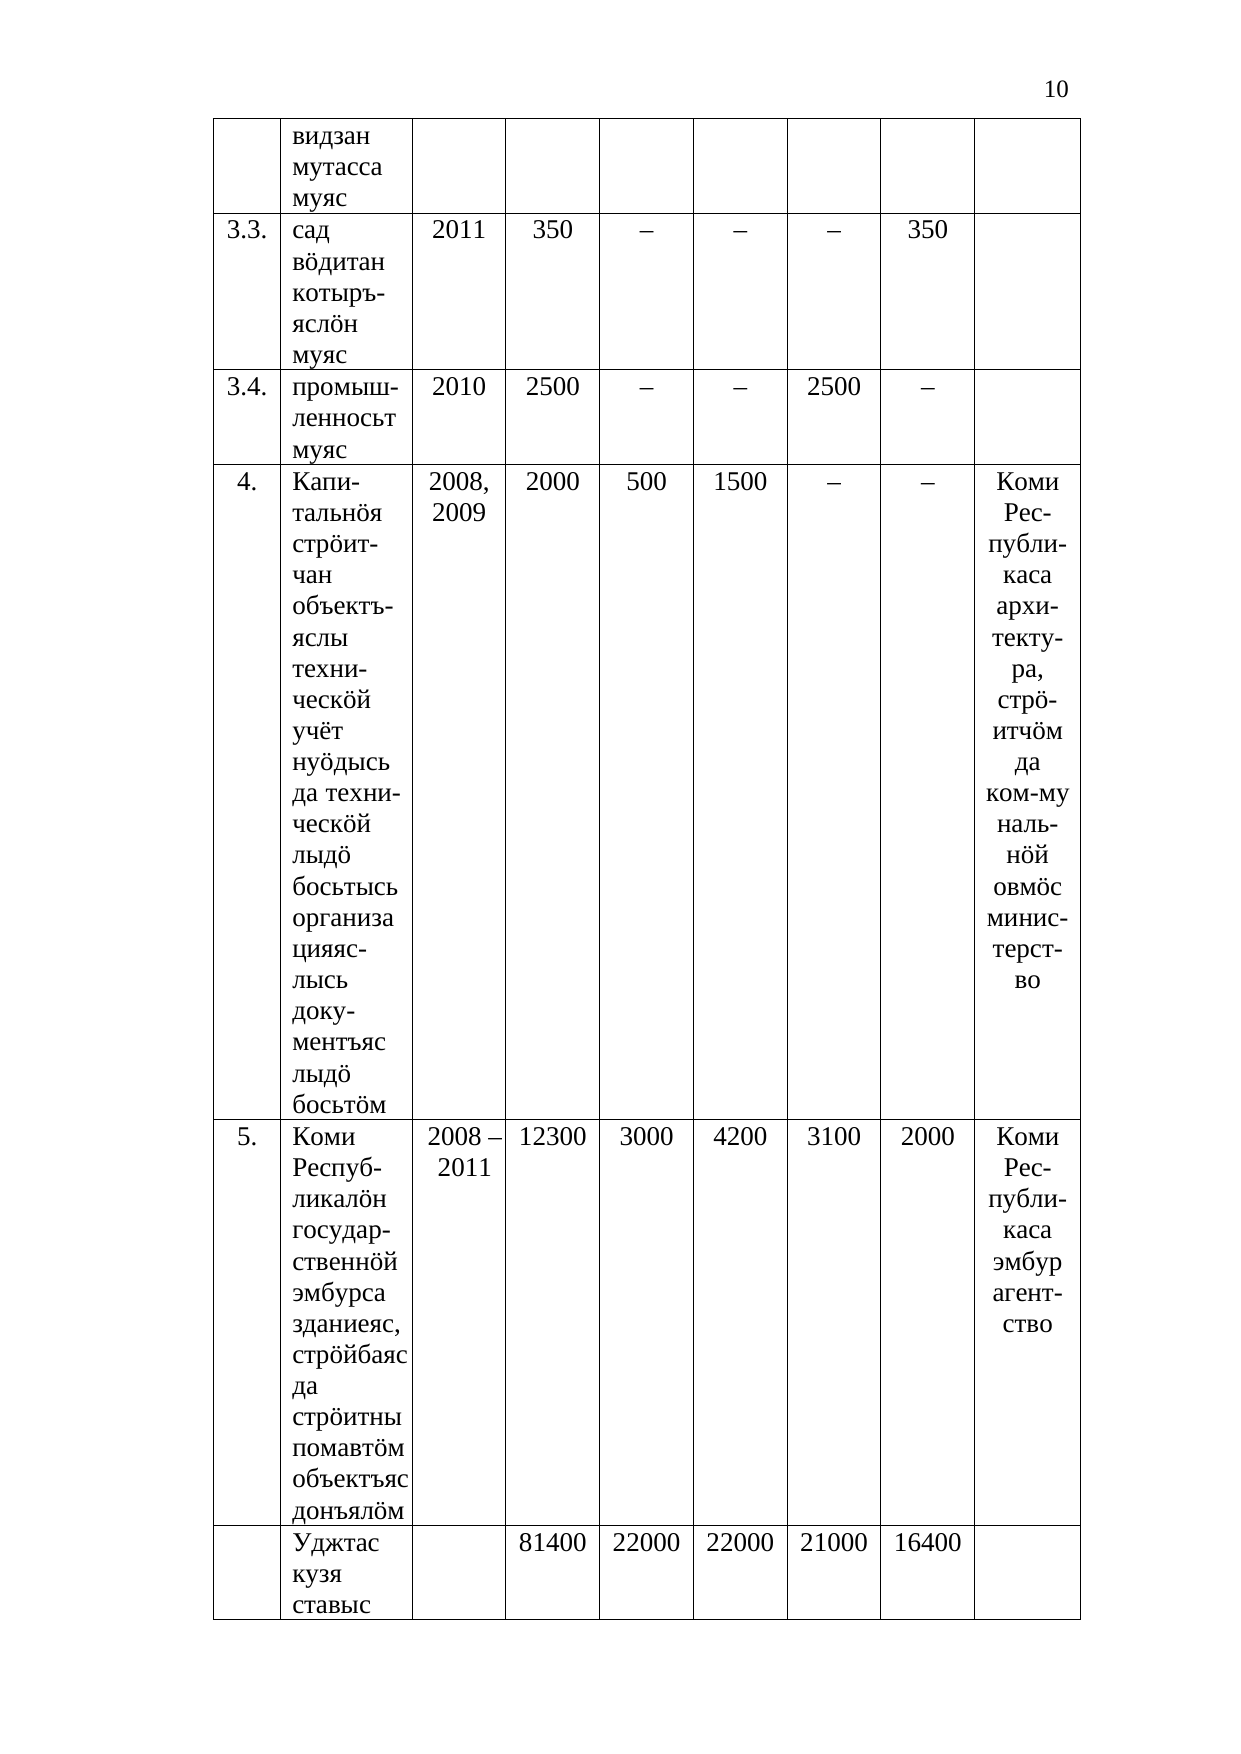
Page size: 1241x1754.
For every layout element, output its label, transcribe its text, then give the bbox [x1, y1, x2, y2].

table_cell Коми Респуб-ликалöн государ-ственнöй эмбурса зданиеяс, стрöйбаяс да стрöитны помавтöм объектъяс донъялöм [281, 1120, 412, 1525]
table_cell [413, 119, 505, 213]
table_cell [214, 1526, 280, 1619]
table_cell – [881, 465, 974, 1119]
table_cell 22000 [600, 1526, 693, 1619]
table_cell 4200 [694, 1120, 787, 1525]
table_cell 350 [506, 214, 599, 369]
table_cell – [788, 214, 880, 369]
table_cell – [600, 214, 693, 369]
table_cell 22000 [694, 1526, 787, 1619]
table_cell [975, 119, 1080, 213]
table_cell [506, 119, 599, 213]
table_cell 2011 [413, 214, 505, 369]
table_cell видзан мутасса муяс [281, 119, 412, 213]
table_cell 3000 [600, 1120, 693, 1525]
table_cell 81400 [506, 1526, 599, 1619]
table_cell [975, 1526, 1080, 1619]
table_cell [881, 119, 974, 213]
table_cell 350 [881, 214, 974, 369]
table_cell – [881, 370, 974, 464]
table_cell Коми Рес-публи-каса архи-текту-ра, стрö-итчöм да ком-му наль-нöй овмöс минис-терст-во [975, 465, 1080, 1119]
table_cell 2010 [413, 370, 505, 464]
table_cell 21000 [788, 1526, 880, 1619]
table_cell 5. [214, 1120, 280, 1525]
table_cell Коми Рес-публи-каса эмбур агент-ство [975, 1120, 1080, 1525]
table_cell Капи-тальнöя стрöит-чан объектъ-яслы техни-ческöй учёт нуöдысь да техни-ческöй лыдö босьтысь организацияяс-лысь доку-ментъяс лыдö босьтöм [281, 465, 412, 1119]
table_cell 3100 [788, 1120, 880, 1525]
table_cell [975, 370, 1080, 464]
table_cell 12300 [506, 1120, 599, 1525]
table_cell 2008, 2009 [413, 465, 505, 1119]
table_cell – [694, 214, 787, 369]
table_cell Уджтас кузя ставыс [281, 1526, 412, 1619]
table_cell – [788, 465, 880, 1119]
table_cell [413, 1526, 505, 1619]
table_cell 4. [214, 465, 280, 1119]
table_cell 3.3. [214, 214, 280, 369]
table_cell 16400 [881, 1526, 974, 1619]
table_cell 2000 [506, 465, 599, 1119]
table_cell – [600, 370, 693, 464]
table_cell [788, 119, 880, 213]
table_cell [214, 119, 280, 213]
table_cell [975, 214, 1080, 369]
table_cell 2000 [881, 1120, 974, 1525]
table_cell сад вöдитан котыръ-яслöн муяс [281, 214, 412, 369]
table_cell – [694, 370, 787, 464]
table_cell 2500 [788, 370, 880, 464]
table_cell промыш-ленносьт муяс [281, 370, 412, 464]
table_cell 2500 [506, 370, 599, 464]
table_cell [600, 119, 693, 213]
table_cell [694, 119, 787, 213]
table_cell 2008 – 2011 [413, 1120, 505, 1525]
table_cell 3.4. [214, 370, 280, 464]
table_cell 500 [600, 465, 693, 1119]
table_cell 1500 [694, 465, 787, 1119]
